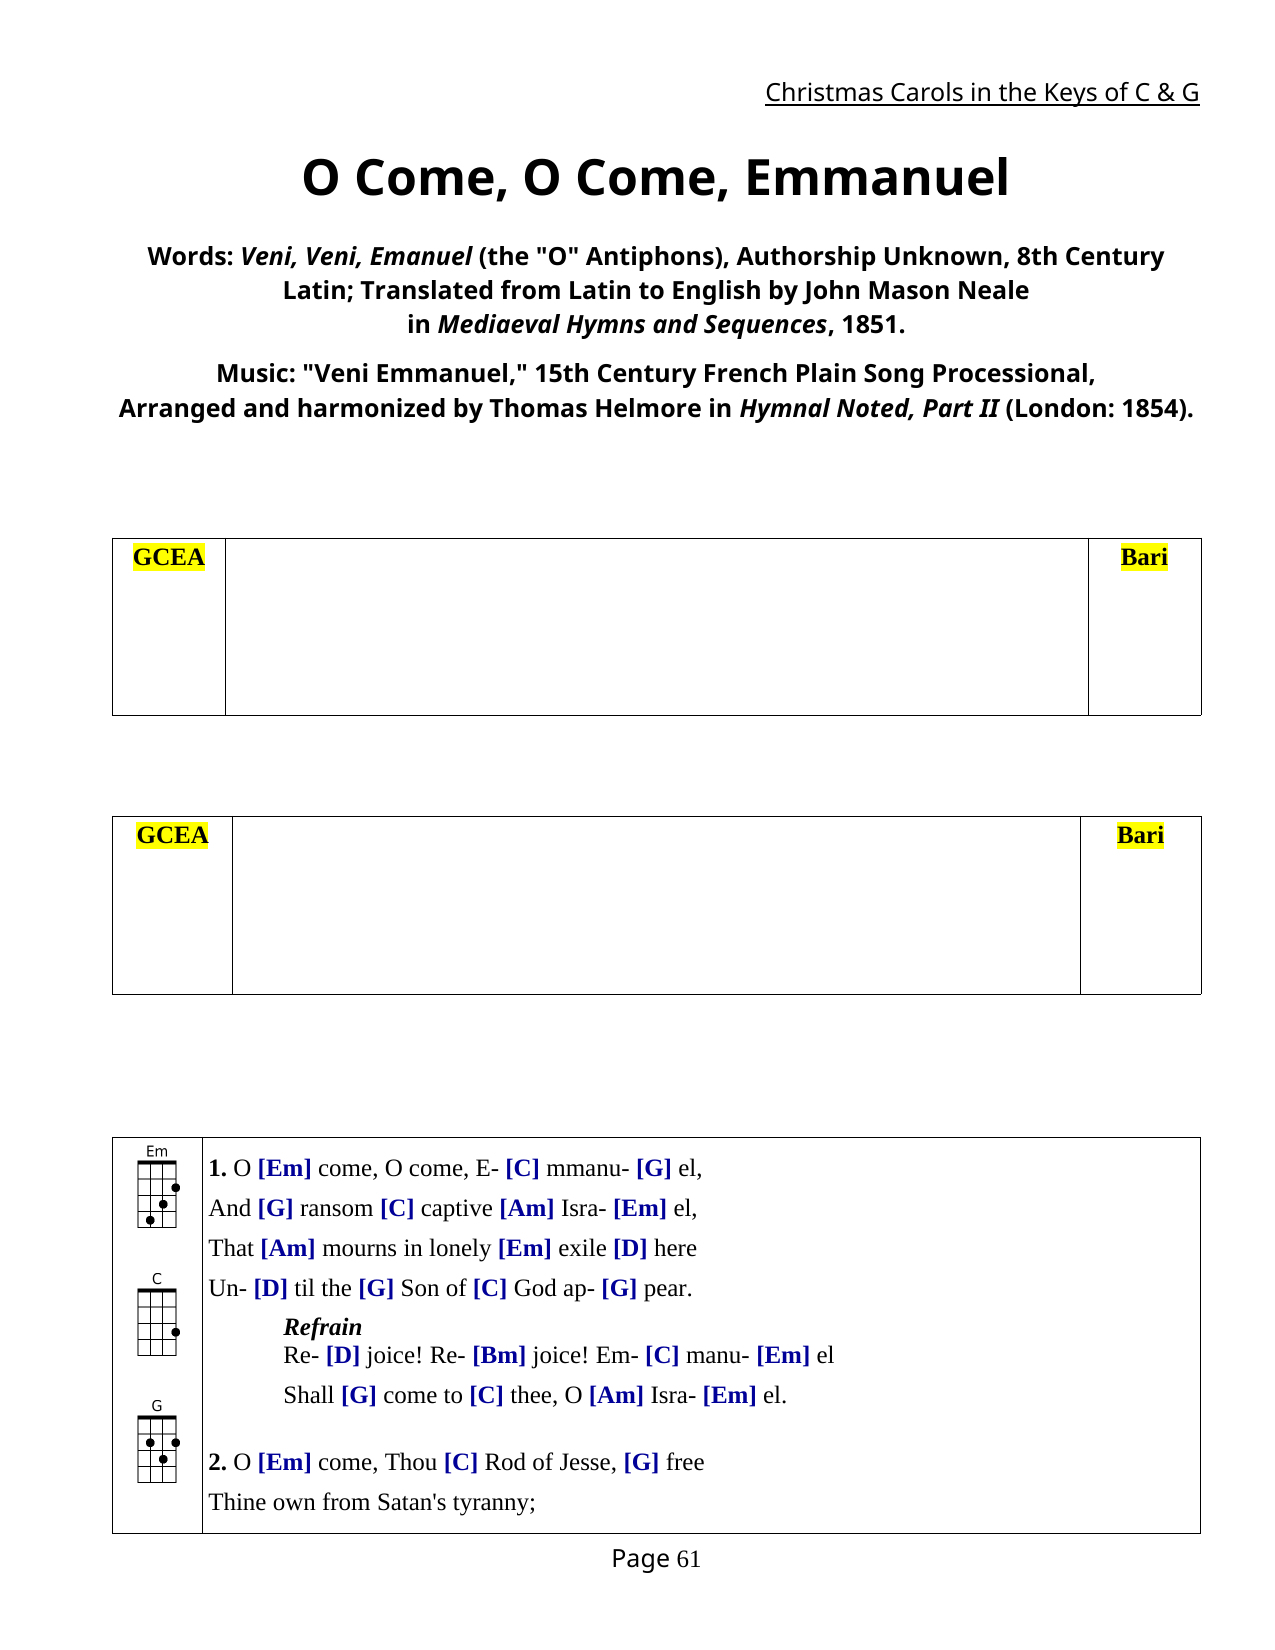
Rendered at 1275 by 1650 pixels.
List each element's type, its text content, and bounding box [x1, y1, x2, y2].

table_header [226, 539, 1088, 715]
table_header GCEA [113, 539, 225, 715]
subtitle O Come, O Come, Emmanuel [112, 142, 1200, 210]
table_header [233, 817, 1080, 993]
table_header [113, 1138, 202, 1533]
text Music: "Veni Emmanuel," 15th Century French Plain Song Processional, Arranged and harmonized by Thomas Helmore in Hymnal Noted, Part II (London: 1854). [112, 356, 1200, 424]
picture [120, 1398, 195, 1498]
table_header Bari [1081, 817, 1201, 993]
table_header 1. O [Em] come, O come, E- [C] mmanu- [G] el, And [G] ransom [C] captive [Am] Isra- [Em] el, That [Am] mourns in lonely [Em] exile [D] here Un- [D] til the [G] Son of [C] God ap- [G] pear. Refrain Re- [D] joice! Re- [Bm] joice! Em- [C] manu- [Em] el Shall [G] come to [C] thee, O [Am] Isra- [Em] el. 2. O [Em] come, Thou [C] Rod of Jesse, [G] free Thine own from Satan's tyranny; [203, 1138, 1200, 1533]
table_header GCEA [113, 817, 232, 993]
picture [120, 1142, 195, 1243]
table_header Bari [1089, 539, 1201, 715]
text Words: Veni, Veni, Emanuel (the "O" Antiphons), Authorship Unknown, 8th Century Latin; Translated from Latin to English by John Mason Neale in Mediaeval Hymns and Sequences, 1851. [112, 239, 1200, 341]
picture [120, 1270, 195, 1371]
